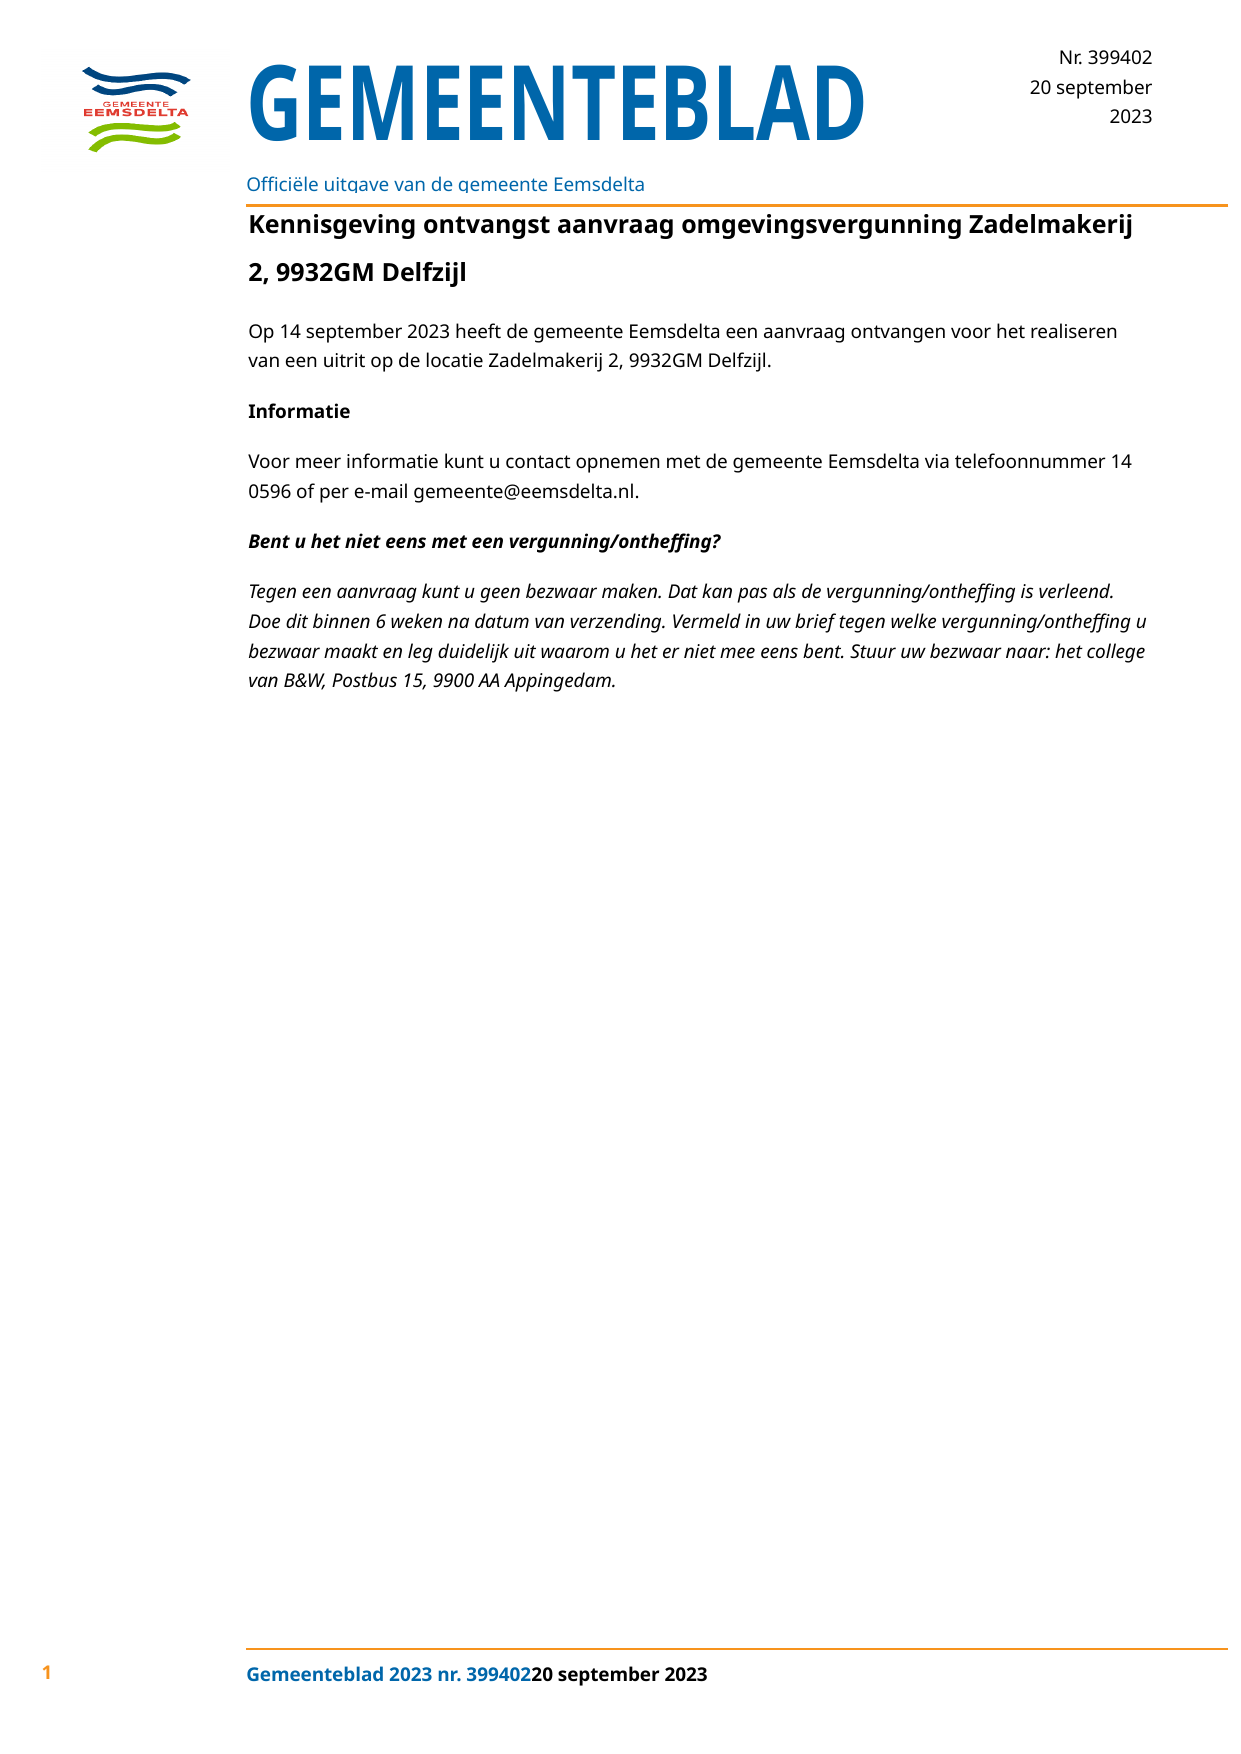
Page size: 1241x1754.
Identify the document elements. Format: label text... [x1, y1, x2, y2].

text Kennisgeving ontvangst aanvraag omgevingsvergunning Zadelmakerij 2, 9932GM Delfzijl [248, 207, 1152, 288]
text Bent u het niet eens met een vergunning/ontheffing? [248, 528, 1152, 554]
text Informatie [248, 398, 1152, 424]
picture [41, 47, 231, 172]
text Op 14 september 2023 heeft de gemeente Eemsdelta een aanvraag ontvangen voor het realiseren van een uitrit op de locatie Zadelmakerij 2, 9932GM Delfzijl. [248, 318, 1152, 373]
text Tegen een aanvraag kunt u geen bezwaar maken. Dat kan pas als de vergunning/ontheffing is verleend. Doe dit binnen 6 weken na datum van verzending. Vermeld in uw brief tegen welke vergunning/ontheffing u bezwaar maakt en leg duidelijk uit waarom u het er niet mee eens bent. Stuur uw bezwaar naar: het college van B&W, Postbus 15, 9900 AA Appingedam. [248, 579, 1152, 693]
text Voor meer informatie kunt u contact opnemen met de gemeente Eemsdelta via telefoonnummer 14 0596 of per e-mail gemeente@eemsdelta.nl. [248, 448, 1152, 504]
